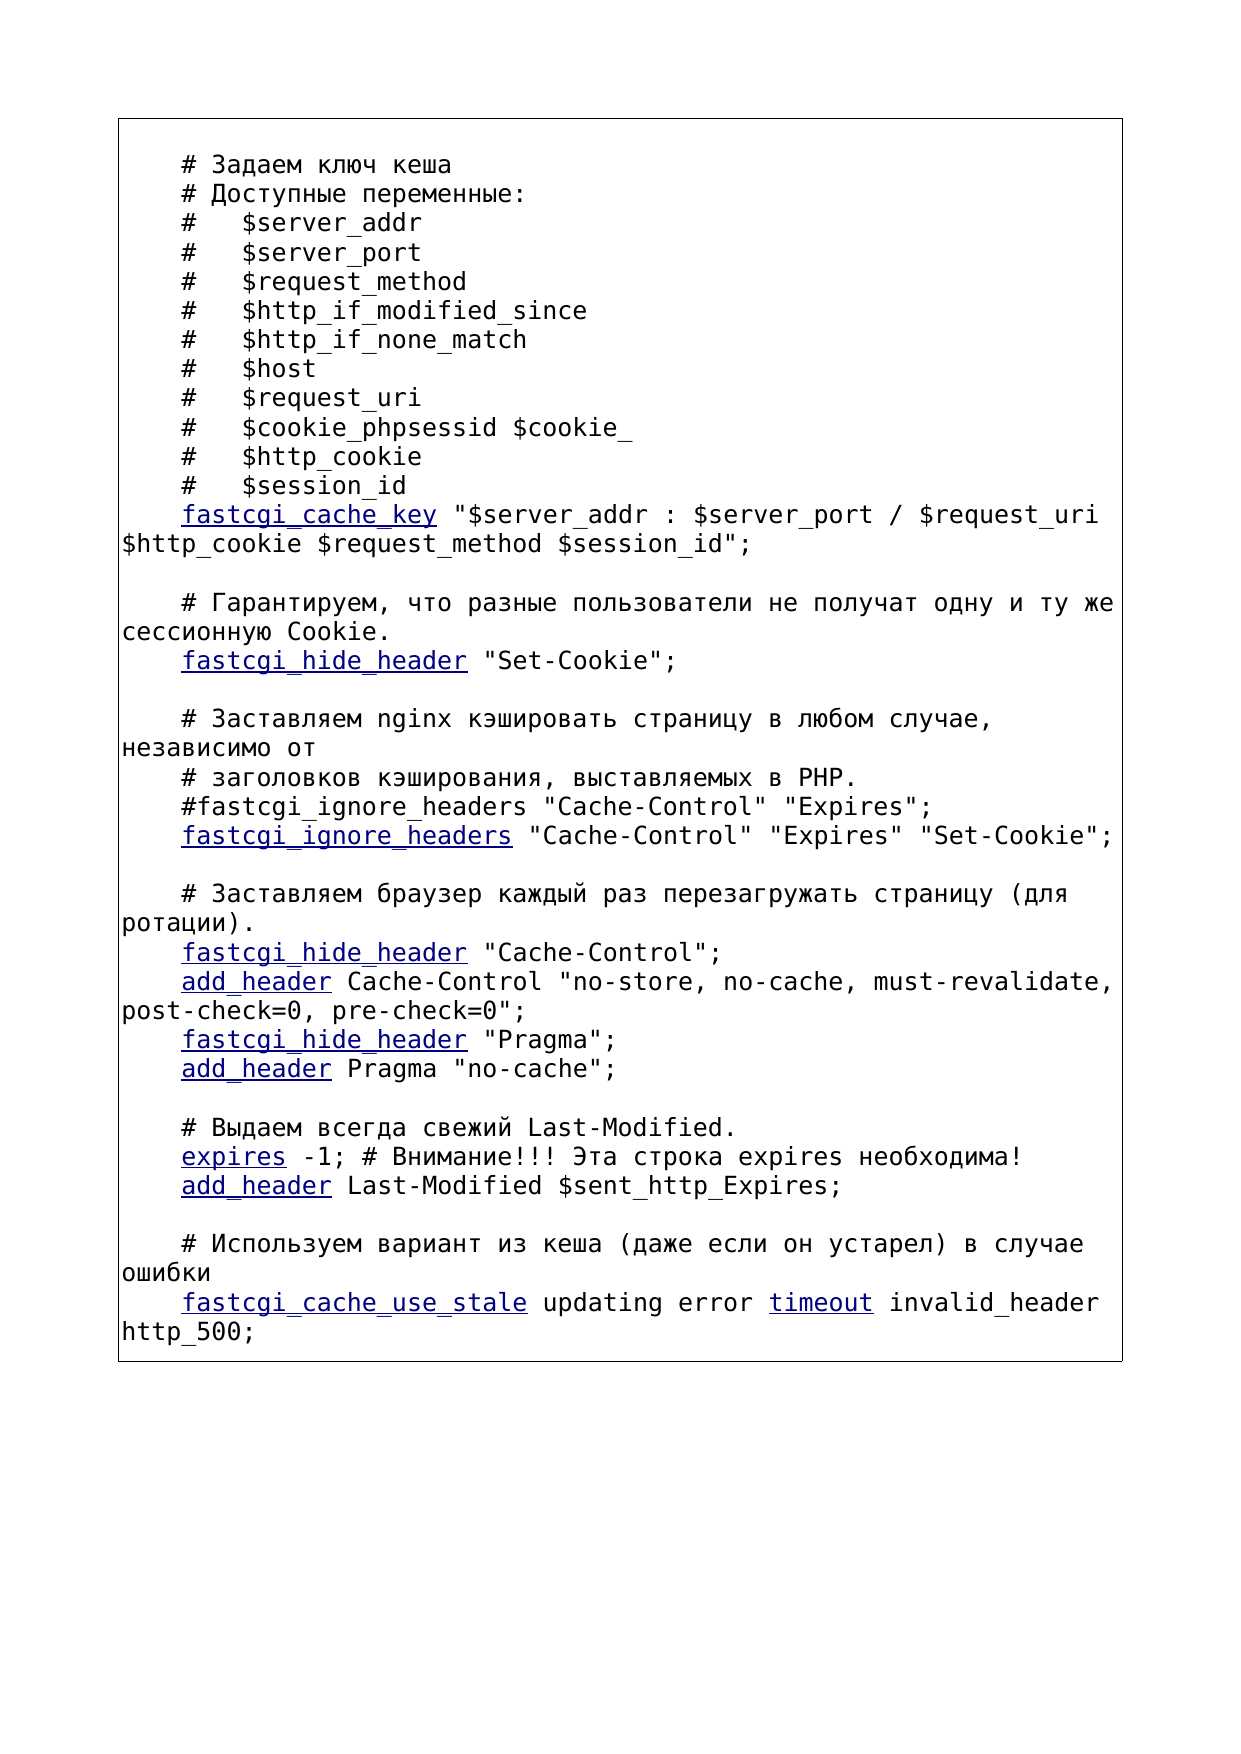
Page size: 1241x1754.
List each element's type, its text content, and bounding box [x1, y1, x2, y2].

table_header # Задаем ключ кеша # Доступные переменные: # $server_addr # $server_port # $request_method # $http_if_modified_since # $http_if_none_match # $host # $request_uri # $cookie_phpsessid $cookie_ # $http_cookie # $session_id fastcgi_cache_key "$server_addr : $server_port / $request_uri $http_cookie $request_method $session_id"; # Гарантируем, что разные пользователи не получат одну и ту же сессионную Cookie. fastcgi_hide_header "Set-Cookie"; # Заставляем nginx кэшировать страницу в любом случае, независимо от # заголовков кэширования, выставляемых в PHP. #fastcgi_ignore_headers "Cache-Control" "Expires"; fastcgi_ignore_headers "Cache-Control" "Expires" "Set-Cookie"; # Заставляем браузер каждый раз перезагружать страницу (для ротации). fastcgi_hide_header "Cache-Control"; add_header Cache-Control "no-store, no-cache, must-revalidate, post-check=0, pre-check=0"; fastcgi_hide_header "Pragma"; add_header Pragma "no-cache"; # Выдаем всегда свежий Last-Modified. expires -1; # Внимание!!! Эта строка expires необходима! add_header Last-Modified $sent_http_Expires; # Используем вариант из кеша (даже если он устарел) в случае ошибки fastcgi_cache_use_stale updating error timeout invalid_header http_500; [119, 119, 1122, 1361]
